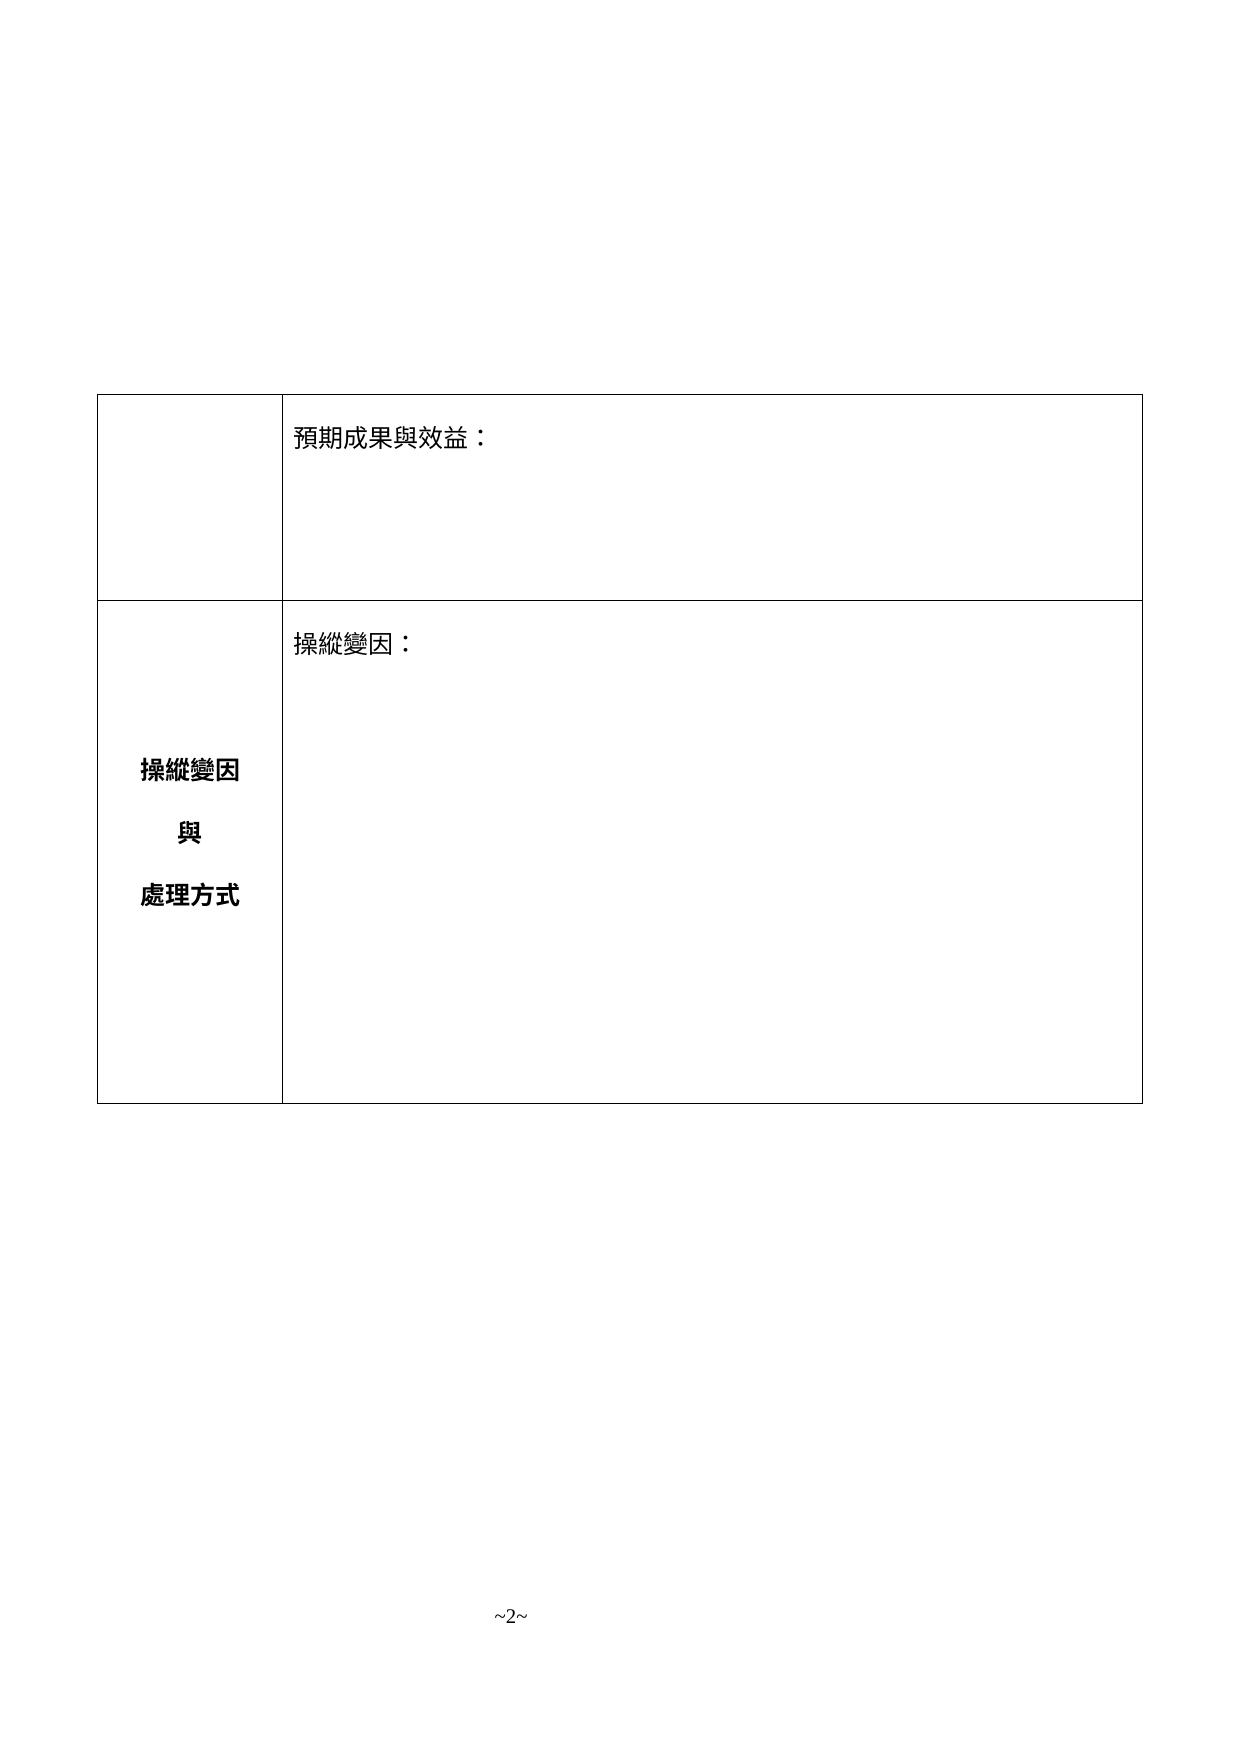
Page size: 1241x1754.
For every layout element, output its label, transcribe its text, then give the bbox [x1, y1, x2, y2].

table_cell 操縱變因： [283, 601, 1142, 1103]
table_cell [98, 395, 282, 600]
table_cell 操縱變因 與 處理方式 [98, 601, 282, 1103]
table_cell 預期成果與效益： [283, 395, 1142, 600]
